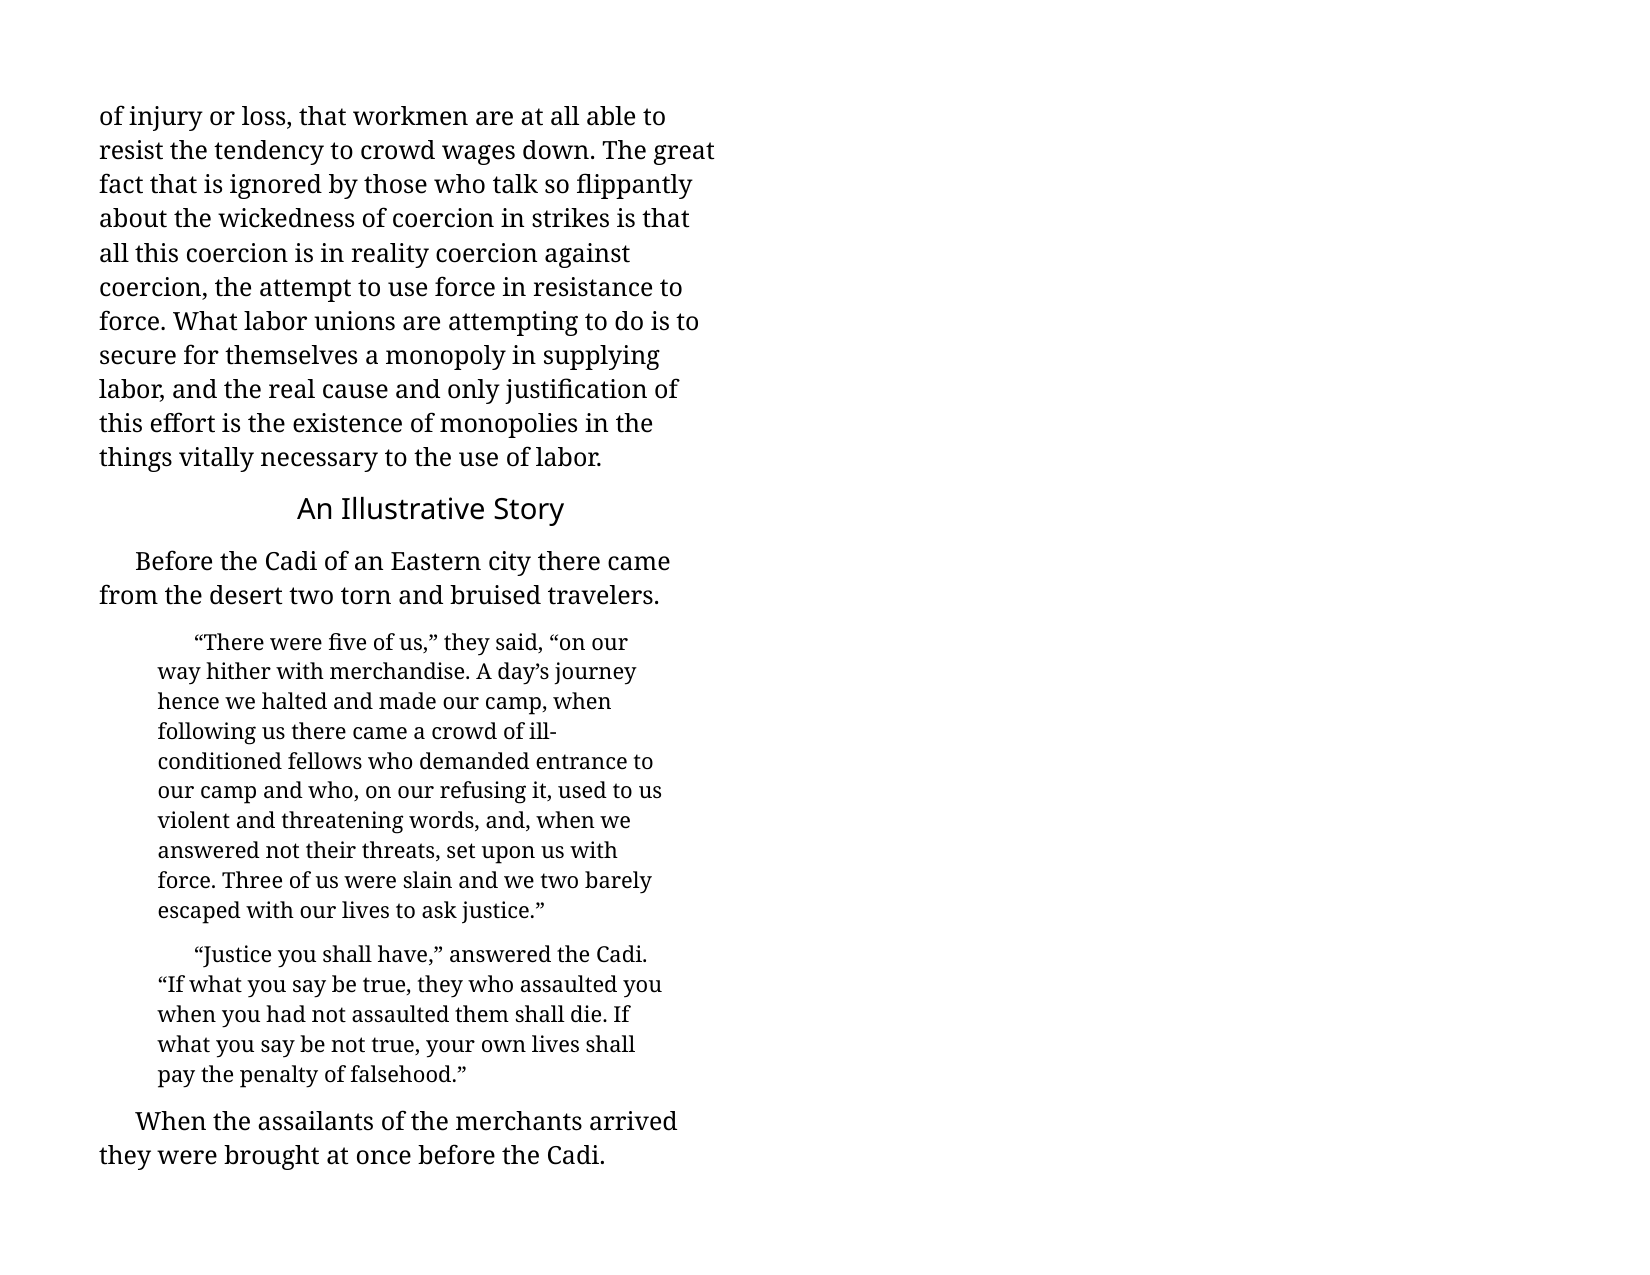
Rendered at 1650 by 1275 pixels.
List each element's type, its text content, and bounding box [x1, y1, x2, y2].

subtitle An Illustrative Story [99, 489, 726, 528]
text “There were five of us,” they said, “on our way hither with merchandise. A day’s journey hence we halted and made our camp, when following us there came a crowd of ill-conditioned fellows who demanded entrance to our camp and who, on our refusing it, used to us violent and threatening words, and, when we answered not their threats, set upon us with force. Three of us were slain and we two barely escaped with our lives to ask justice.” [157, 626, 667, 924]
text When the assailants of the merchants arrived they were brought at once before the Cadi. [99, 1103, 726, 1171]
text “Justice you shall have,” answered the Cadi. “If what you say be true, they who assaulted you when you had not assaulted them shall die. If what you say be not true, your own lives shall pay the penalty of falsehood.” [157, 939, 667, 1088]
text of injury or loss, that workmen are at all able to resist the tendency to crowd wages down. The great fact that is ignored by those who talk so flippantly about the wickedness of coercion in strikes is that all this coercion is in reality coercion against coercion, the attempt to use force in resistance to force. What labor unions are attempting to do is to secure for themselves a monopoly in supplying labor, and the real cause and only justification of this effort is the existence of monopolies in the things vitally necessary to the use of labor. [99, 99, 726, 474]
text Before the Cadi of an Eastern city there came from the desert two torn and bruised travelers. [99, 543, 726, 611]
